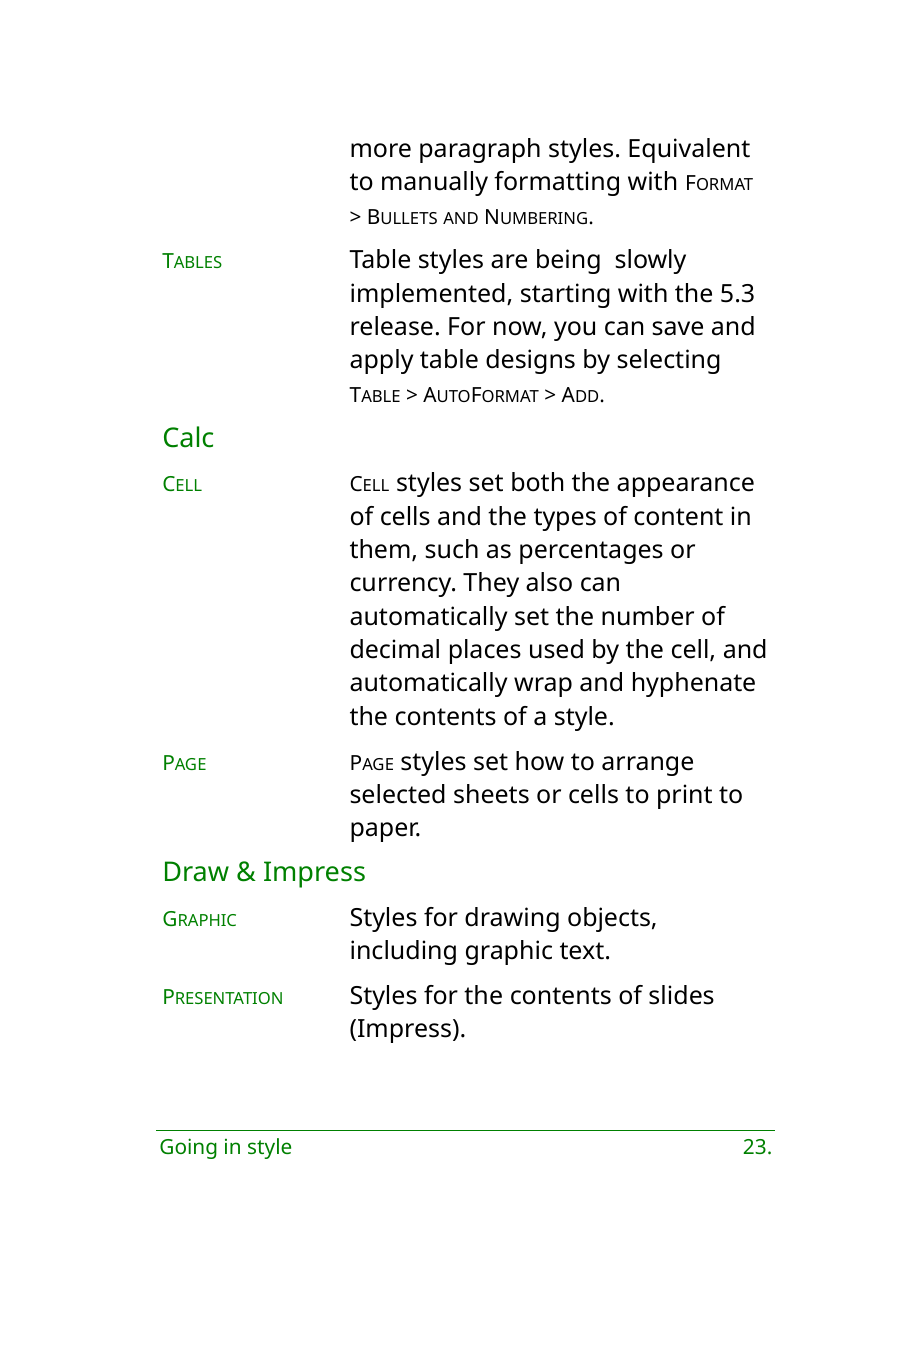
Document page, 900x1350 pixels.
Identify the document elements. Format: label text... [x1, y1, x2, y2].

table_cell Tables [156, 236, 344, 414]
table_cell Calc [156, 415, 775, 459]
table_cell more paragraph styles. Equivalent to manually formatting with Format > Bullets and Numbering. [344, 125, 775, 236]
table_cell [156, 125, 344, 236]
table_cell Cell [156, 459, 344, 737]
table_cell Cell styles set both the appearance of cells and the types of content in them, such as percentages or currency. They also can automatically set the number of decimal places used by the cell, and automatically wrap and hyphenate the contents of a style. [344, 459, 775, 737]
table_cell Table styles are being slowly implemented, starting with the 5.3 release. For now, you can save and apply table designs by selecting Table > AutoFormat > Add. [344, 236, 775, 414]
table_cell Styles for the contents of slides (Impress). [344, 972, 775, 1050]
table_cell Styles for drawing objects, including graphic text. [344, 894, 775, 972]
table_cell Presentation [156, 972, 344, 1050]
table_cell Graphic [156, 894, 344, 972]
table_cell Page [156, 738, 344, 849]
table_cell Page styles set how to arrange selected sheets or cells to print to paper. [344, 738, 775, 849]
table_cell Draw & Impress [156, 849, 775, 894]
